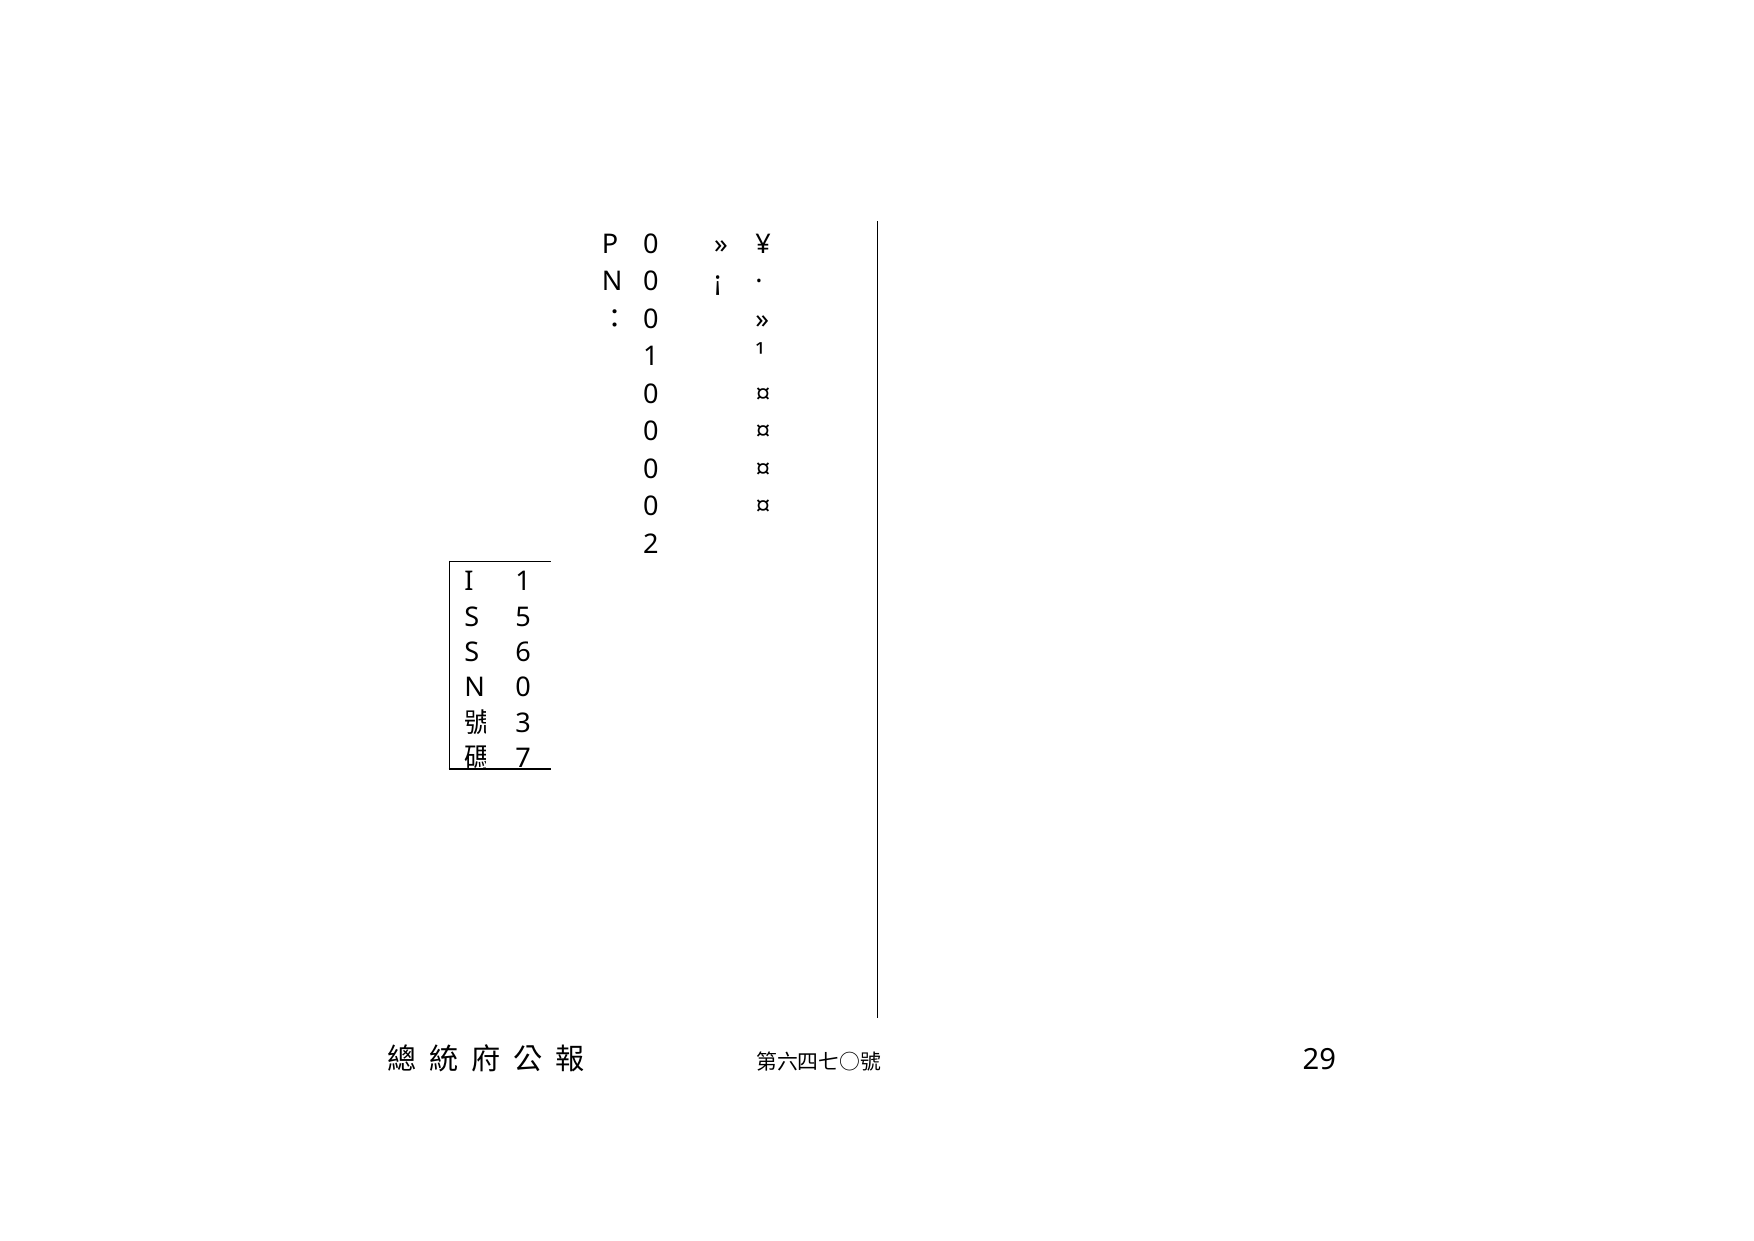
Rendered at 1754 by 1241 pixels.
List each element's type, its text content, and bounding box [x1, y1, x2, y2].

table_cell ISSN號碼： [450, 562, 500, 768]
table_header ¨¥·»¹¤¤¤¤ [741, 222, 782, 561]
table_header »¡ [699, 222, 741, 561]
table_cell [741, 561, 782, 768]
table_header [670, 222, 699, 561]
table_header [500, 222, 551, 561]
table_header [551, 222, 587, 561]
table_header [449, 222, 500, 561]
table_cell [551, 561, 587, 768]
table_header PN： [587, 222, 628, 561]
table_cell [670, 561, 699, 768]
table_cell [699, 561, 741, 768]
table_header 000100002 [628, 222, 669, 561]
table_cell [628, 561, 669, 768]
table_cell [587, 561, 628, 768]
table_cell 15603792 [500, 562, 551, 768]
